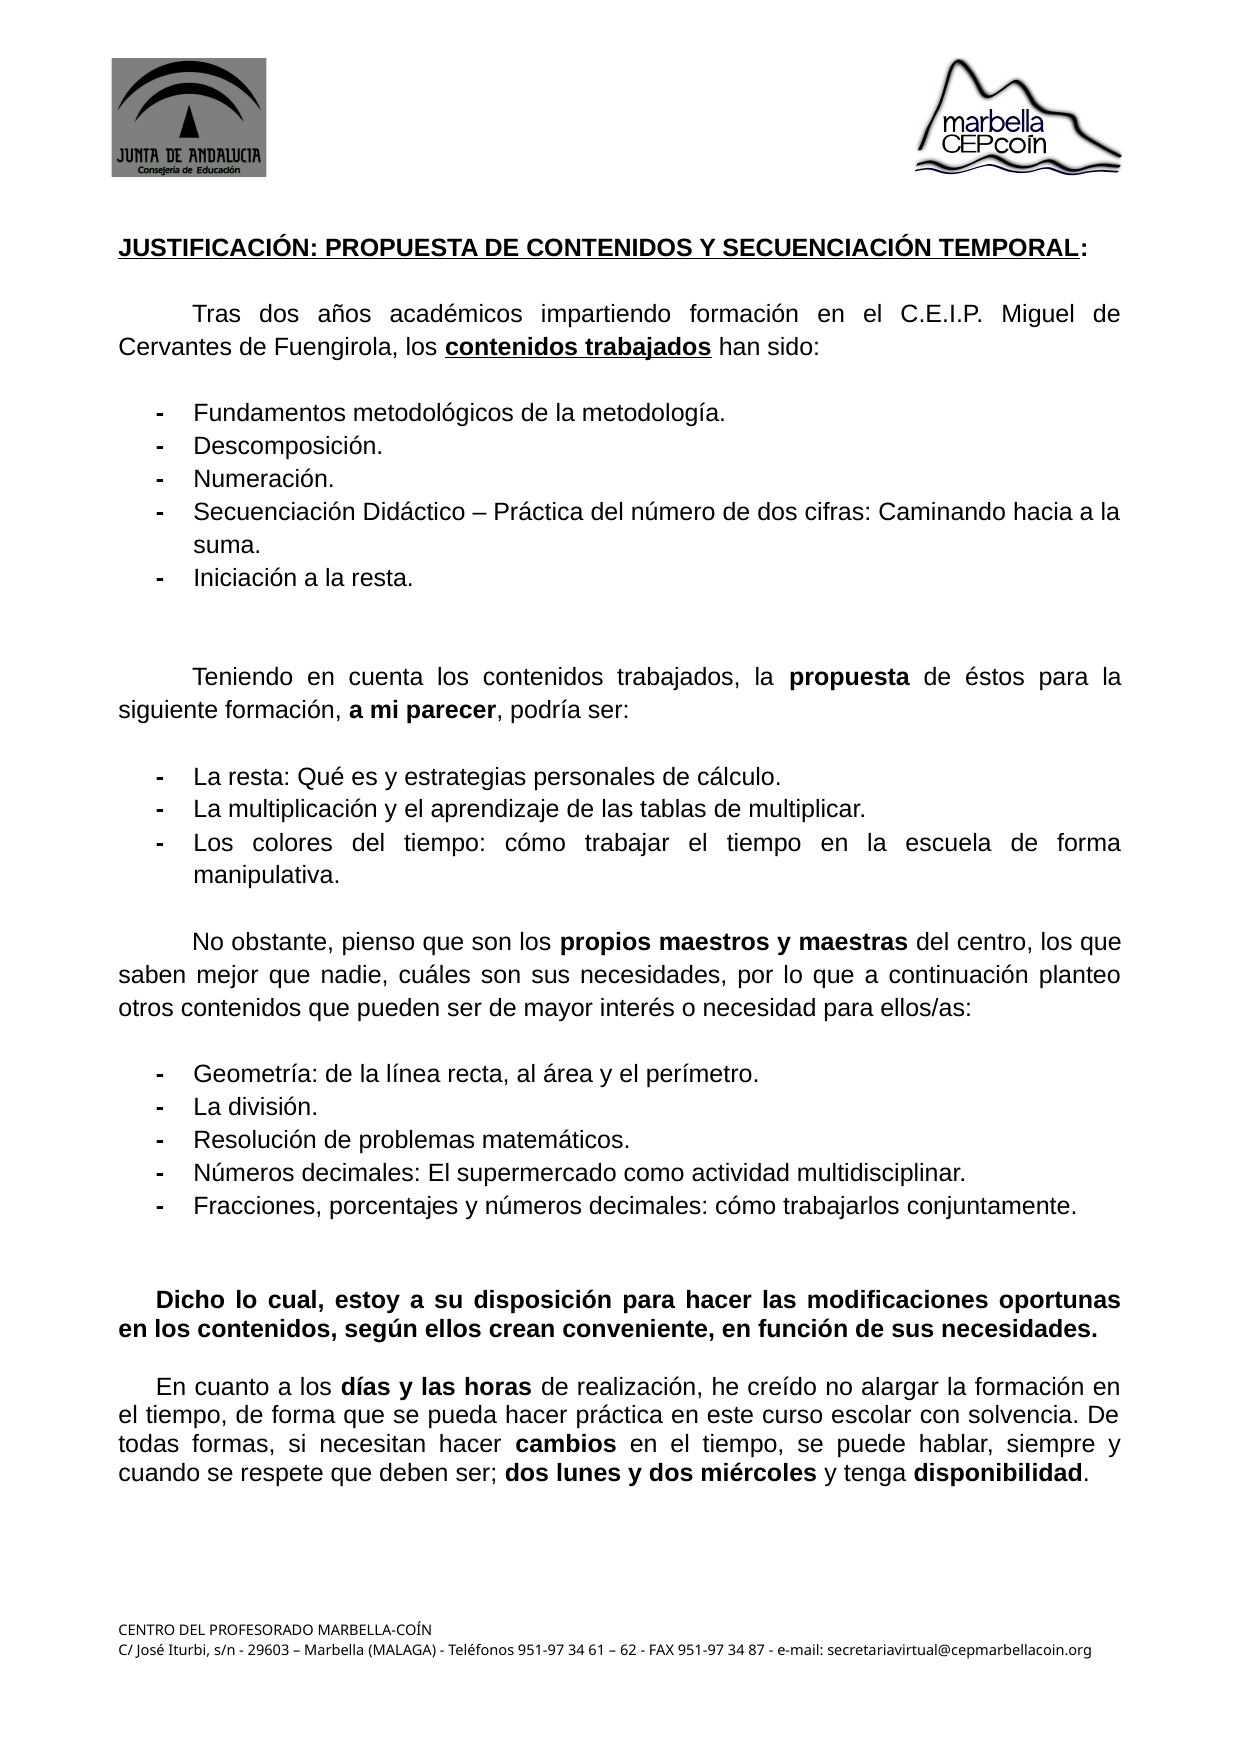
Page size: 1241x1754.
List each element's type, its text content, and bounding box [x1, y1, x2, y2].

list La resta: Qué es y estrategias personales de cálculo. [156, 761, 1122, 790]
text En cuanto a los días y las horas de realización, he creído no alargar la formación en el tiempo, de forma que se pueda hacer práctica en este curso escolar con solvencia. De todas formas, si necesitan hacer cambios en el tiempo, se puede hablar, siempre y cuando se respete que deben ser; dos lunes y dos miércoles y tenga disponibilidad. [118, 1372, 1122, 1487]
text Dicho lo cual, estoy a su disposición para hacer las modificaciones oportunas en los contenidos, según ellos crean conveniente, en función de sus necesidades. [118, 1286, 1122, 1343]
list Secuenciación Didáctico – Práctica del número de dos cifras: Caminando hacia a la suma. [156, 497, 1122, 559]
list Fracciones, porcentajes y números decimales: cómo trabajarlos conjuntamente. [156, 1191, 1122, 1219]
list Numeración. [156, 464, 1122, 493]
text Tras dos años académicos impartiendo formación en el C.E.I.P. Miguel de Cervantes de Fuengirola, los contenidos trabajados han sido: [118, 299, 1122, 361]
text Teniendo en cuenta los contenidos trabajados, la propuesta de éstos para la siguiente formación, a mi parecer, podría ser: [118, 662, 1122, 724]
list La multiplicación y el aprendizaje de las tablas de multiplicar. [156, 794, 1122, 823]
list Iniciación a la resta. [156, 563, 1122, 592]
list Descomposición. [156, 431, 1122, 460]
list La división. [156, 1092, 1122, 1120]
list Resolución de problemas matemáticos. [156, 1125, 1122, 1153]
list Los colores del tiempo: cómo trabajar el tiempo en la escuela de forma manipulativa. [156, 827, 1122, 889]
text JUSTIFICACIÓN: PROPUESTA DE CONTENIDOS Y SECUENCIACIÓN TEMPORAL: [118, 233, 1122, 262]
text No obstante, pienso que son los propios maestros y maestras del centro, los que saben mejor que nadie, cuáles son sus necesidades, por lo que a continuación planteo otros contenidos que pueden ser de mayor interés o necesidad para ellos/as: [118, 927, 1122, 1021]
list Geometría: de la línea recta, al área y el perímetro. [156, 1059, 1122, 1087]
list Fundamentos metodológicos de la metodología. [156, 398, 1122, 427]
list Números decimales: El supermercado como actividad multidisciplinar. [156, 1158, 1122, 1186]
